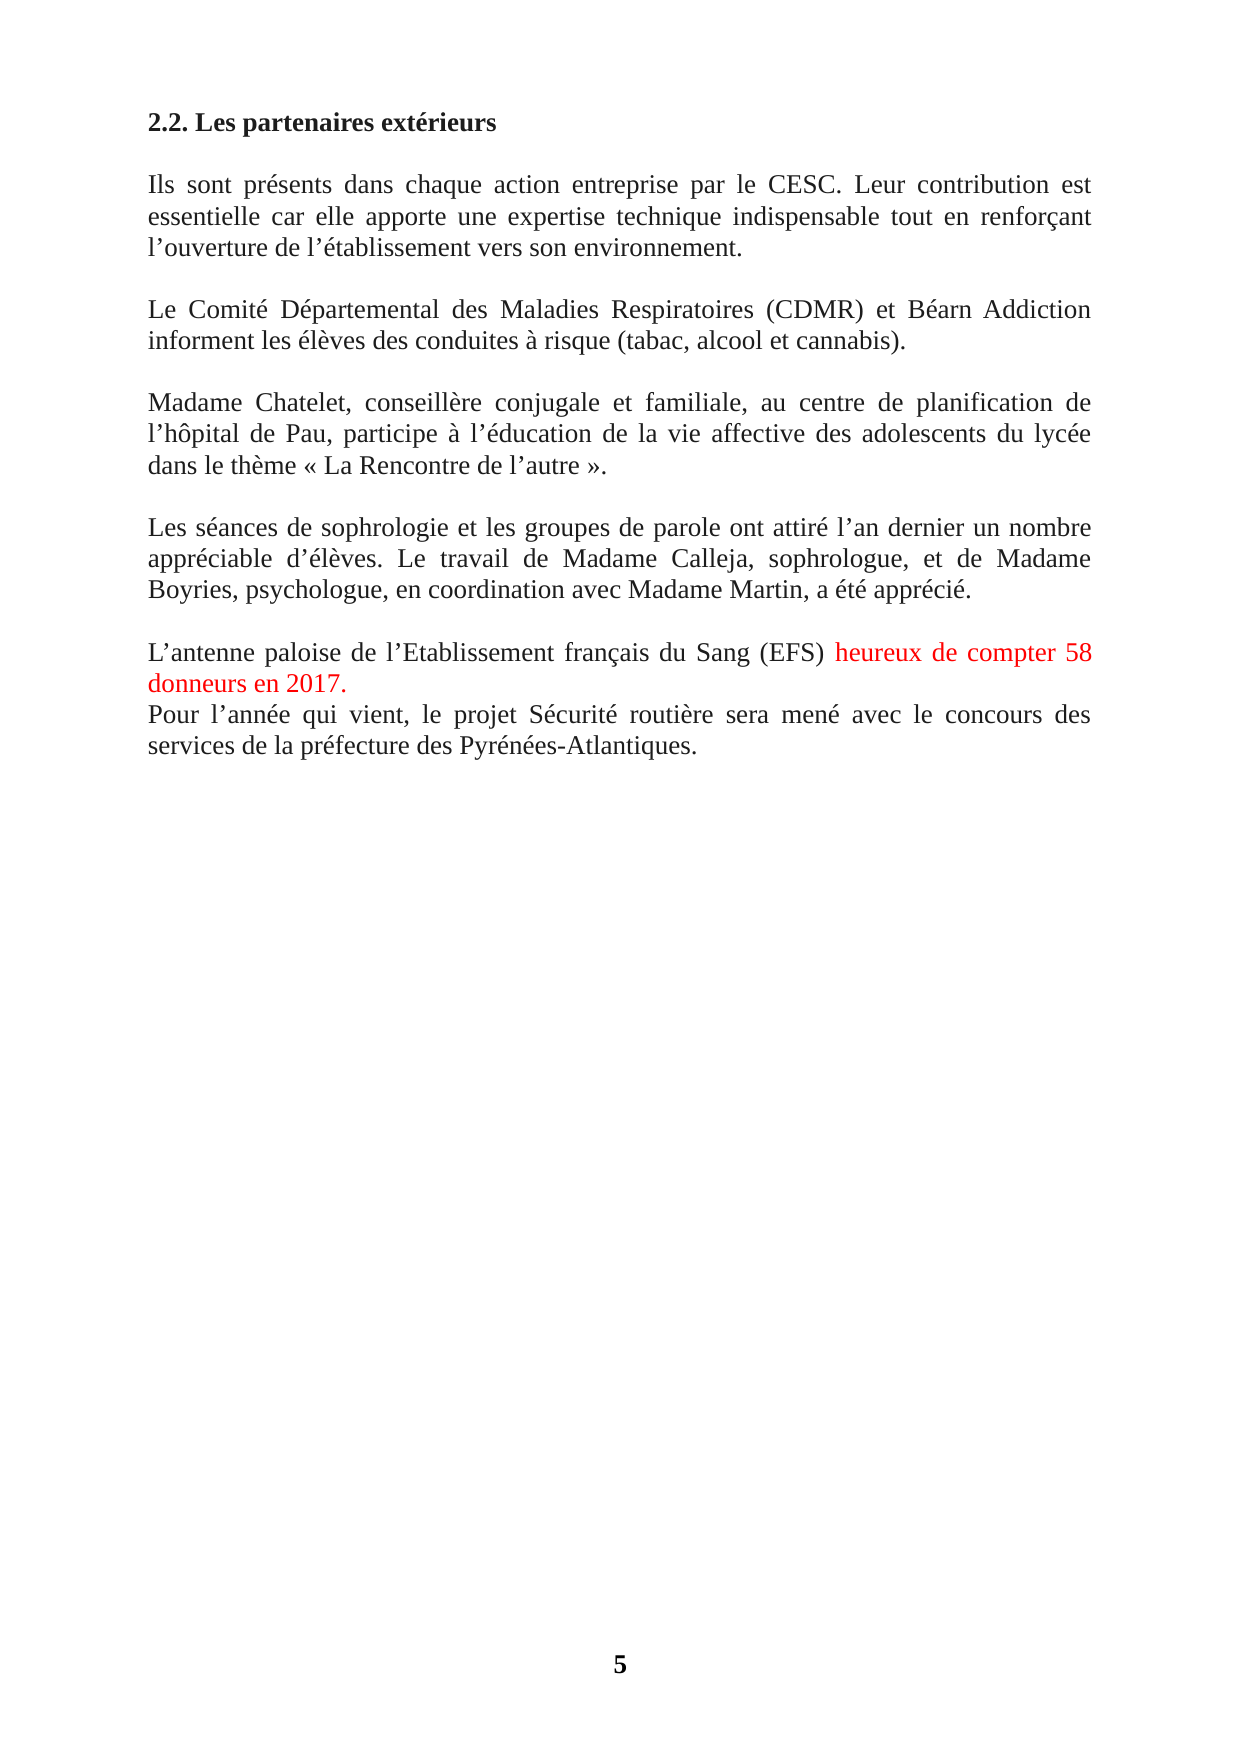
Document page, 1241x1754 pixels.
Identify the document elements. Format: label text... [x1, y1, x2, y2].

text Les séances de sophrologie et les groupes de parole ont attiré l’an dernier un nombre appréciable d’élèves. Le travail de Madame Calleja, sophrologue, et de Madame Boyries, psychologue, en coordination avec Madame Martin, a été apprécié. [148, 511, 1092, 604]
text Pour l’année qui vient, le projet Sécurité routière sera mené avec le concours des services de la préfecture des Pyrénées-Atlantiques. [148, 698, 1092, 760]
text Le Comité Départemental des Maladies Respiratoires (CDMR) et Béarn Addiction informent les élèves des conduites à risque (tabac, alcool et cannabis). [148, 293, 1092, 355]
text Madame Chatelet, conseillère conjugale et familiale, au centre de planification de l’hôpital de Pau, participe à l’éducation de la vie affective des adolescents du lycée dans le thème « La Rencontre de l’autre ». [148, 386, 1092, 480]
text Ils sont présents dans chaque action entreprise par le CESC. Leur contribution est essentielle car elle apporte une expertise technique indispensable tout en renforçant l’ouverture de l’établissement vers son environnement. [148, 168, 1092, 262]
text L’antenne paloise de l’Etablissement français du Sang (EFS) heureux de compter 58 donneurs en 2017. [148, 636, 1092, 698]
text 2.2. Les partenaires extérieurs [148, 106, 1092, 137]
